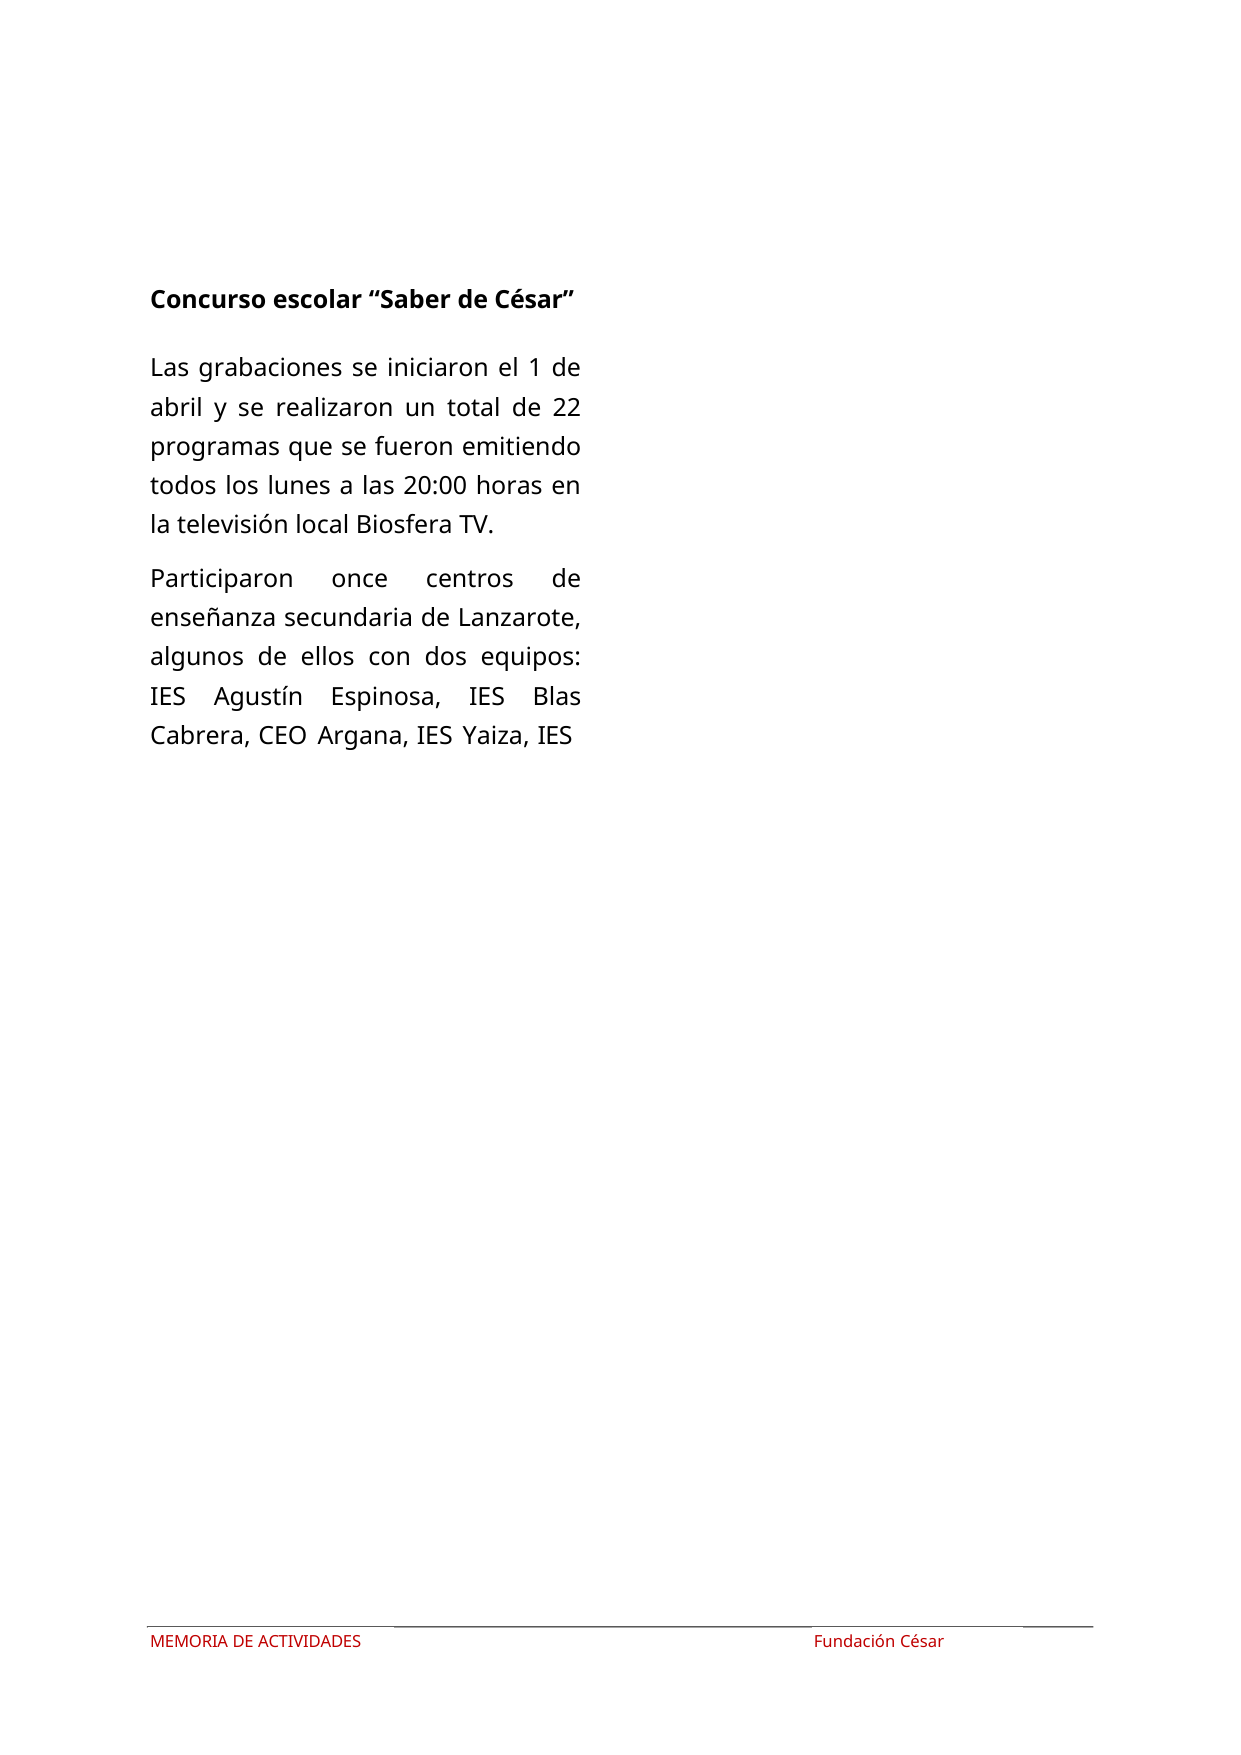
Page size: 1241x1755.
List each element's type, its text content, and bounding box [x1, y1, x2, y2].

subtitle Concurso escolar “Saber de César” [150, 282, 1137, 316]
text Participaron once centros de enseñanza secundaria de Lanzarote, algunos de ellos con dos equipos: IES Agustín Espinosa, IES Blas Cabrera, CEO Argana, IES Yaiza, IES [150, 561, 581, 751]
text Las grabaciones se iniciaron el 1 de abril y se realizaron un total de 22 programas que se fueron emitiendo todos los lunes a las 20:00 horas en la televisión local Biosfera TV. [150, 350, 581, 541]
